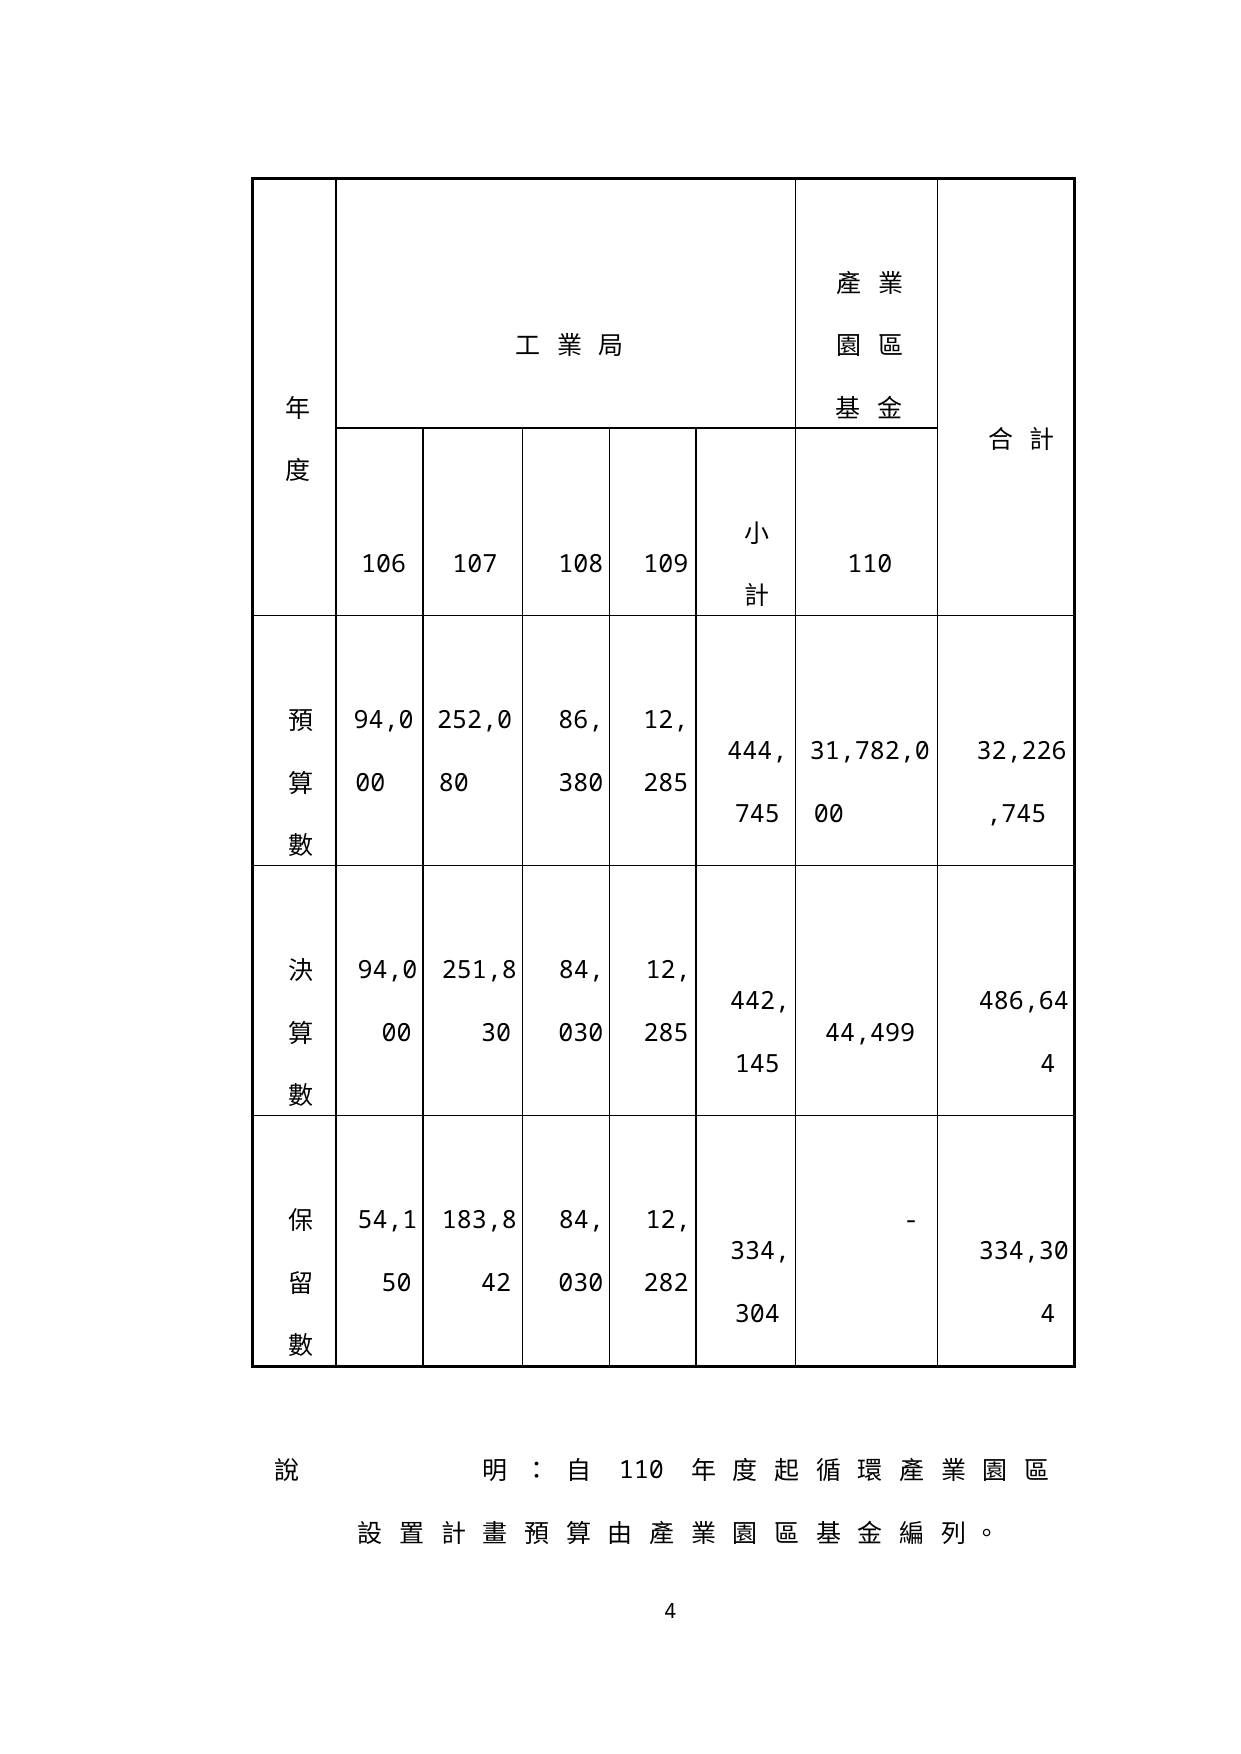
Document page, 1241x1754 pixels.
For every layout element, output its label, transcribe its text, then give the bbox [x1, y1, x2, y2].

table_header 年度 [254, 180, 335, 615]
table_cell 84,030 [523, 866, 609, 1115]
table_cell 108 [523, 429, 609, 615]
table_cell 109 [610, 429, 695, 615]
table_cell 110 [796, 429, 937, 615]
table_cell 54,150 [337, 1116, 422, 1365]
text 說 明：自110年度起循環產業園區設置計畫預算由產業園區基金編列。 [244, 1427, 1058, 1552]
table_cell 183,842 [424, 1116, 522, 1365]
table_header 合計 [938, 180, 1073, 615]
table_cell 31,782,000 [796, 616, 937, 865]
table_cell 107 [424, 429, 522, 615]
table_cell 86,380 [523, 616, 609, 865]
table_header 工業局 [337, 180, 795, 427]
table_cell 252,080 [424, 616, 522, 865]
table_cell 106 [337, 429, 422, 615]
table_cell 94,000 [337, 616, 422, 865]
table_cell 334,304 [938, 1116, 1073, 1365]
table_cell 486,644 [938, 866, 1073, 1115]
table_cell 保留數 [254, 1116, 335, 1365]
table_cell 32,226,745 [938, 616, 1073, 865]
table_cell 334,304 [697, 1116, 795, 1365]
table_cell 94,000 [337, 866, 422, 1115]
table_cell - [796, 1116, 937, 1365]
table_cell 12,285 [610, 866, 695, 1115]
table_cell 44,499 [796, 866, 937, 1115]
table_cell 84,030 [523, 1116, 609, 1365]
table_cell 小計 [697, 429, 795, 615]
table_cell 12,285 [610, 616, 695, 865]
table_cell 12,282 [610, 1116, 695, 1365]
table_cell 預算數 [254, 616, 335, 865]
table_cell 442,145 [697, 866, 795, 1115]
table_cell 251,830 [424, 866, 522, 1115]
table_cell 444,745 [697, 616, 795, 865]
table_cell 決算數 [254, 866, 335, 1115]
table_header 產業園區基金 [796, 180, 937, 427]
